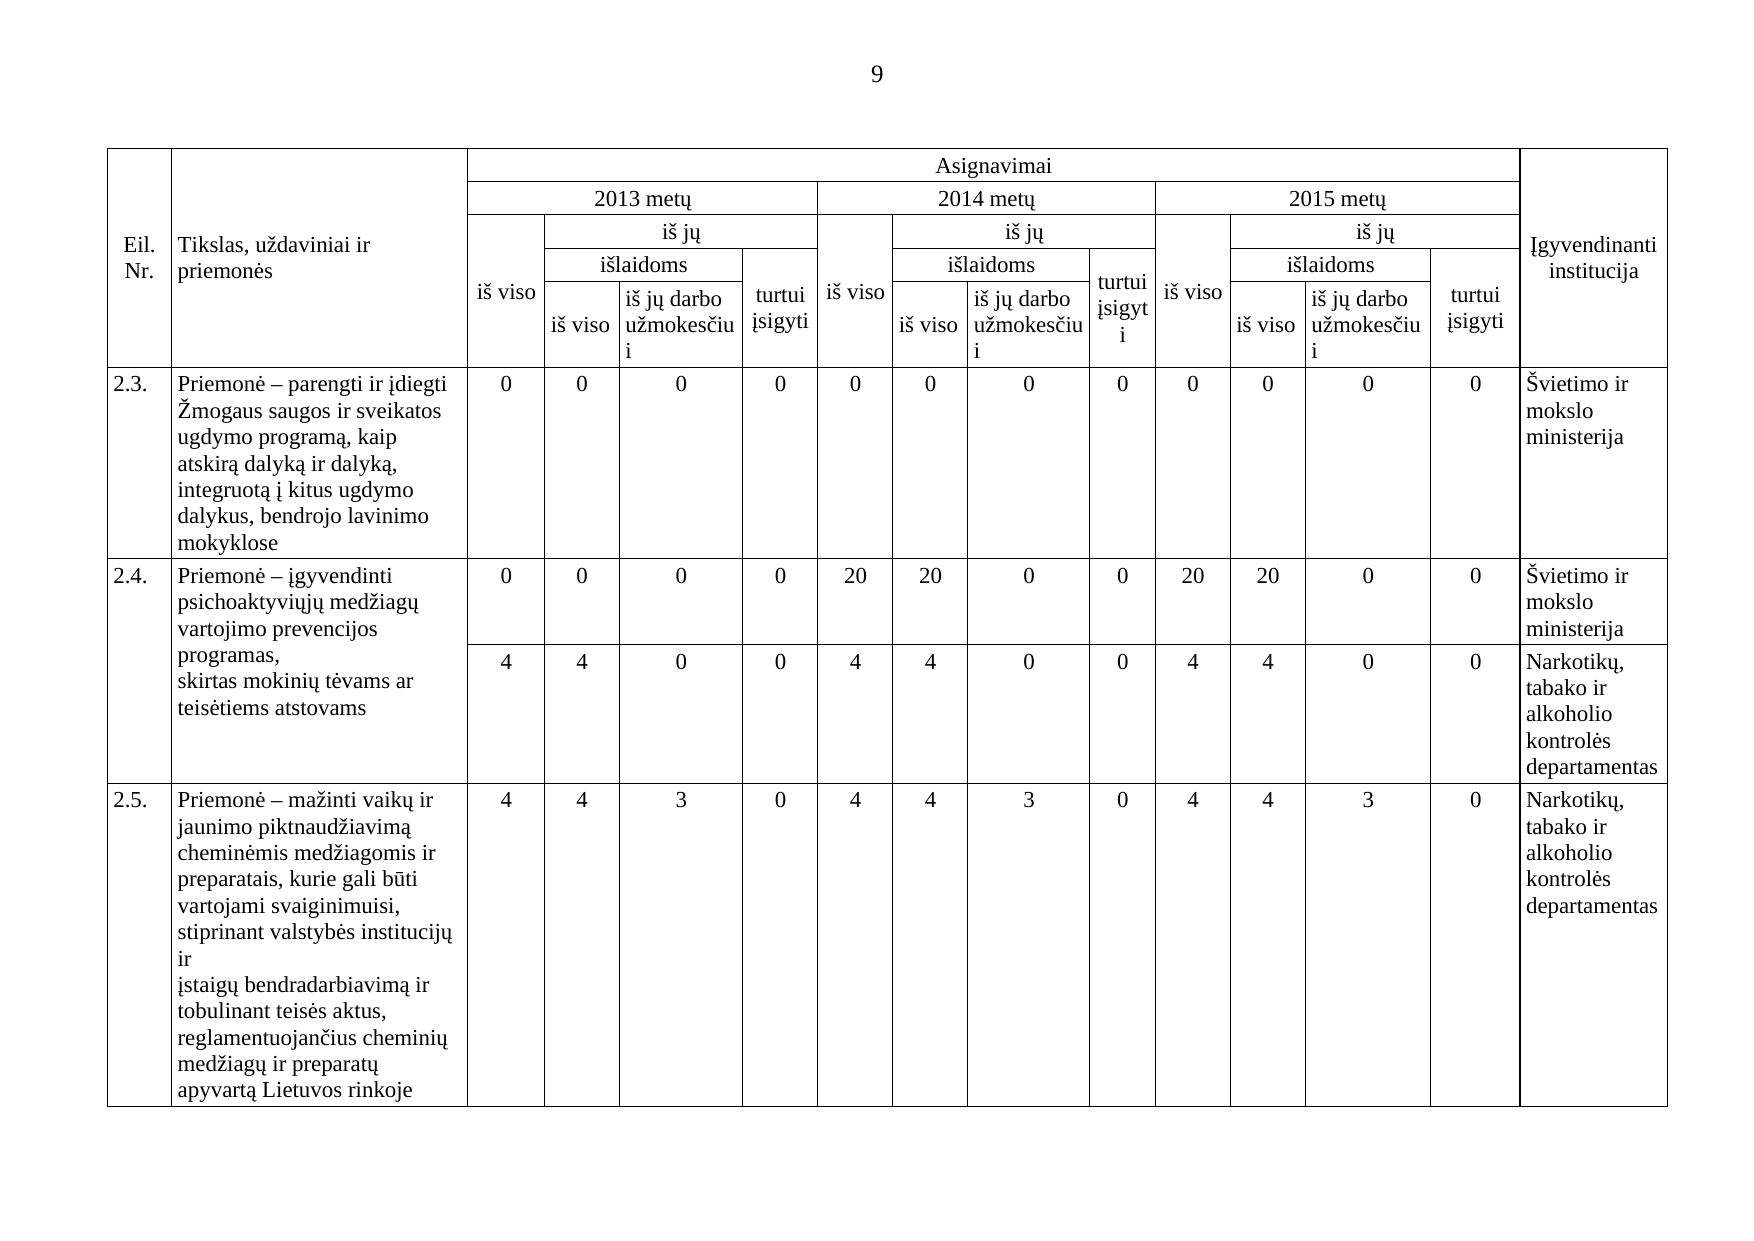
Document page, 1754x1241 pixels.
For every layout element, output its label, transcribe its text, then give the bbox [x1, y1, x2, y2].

table_cell 3 [968, 784, 1089, 1106]
table_cell 2.5. [108, 784, 171, 1106]
table_cell 2.4. [108, 559, 171, 644]
table_cell 4 [893, 645, 967, 782]
table_cell Švietimo ir mokslo ministerija [1521, 368, 1667, 558]
table_cell [108, 644, 171, 782]
table_cell 4 [1156, 784, 1230, 1106]
table_cell 0 [1431, 645, 1519, 782]
table_cell Narkotikų, tabako ir alkoholio kontrolės departamentas [1521, 645, 1667, 782]
table_cell iš jų darbo užmokesčiui [620, 282, 742, 367]
table_cell 0 [545, 559, 619, 644]
table_cell iš viso [545, 282, 619, 367]
table_cell 20 [1156, 559, 1230, 644]
table_cell 4 [818, 784, 892, 1106]
table_cell 4 [545, 784, 619, 1106]
table_cell 20 [893, 559, 967, 644]
table_cell 3 [1306, 784, 1430, 1106]
table_cell Priemonė – mažinti vaikų ir jaunimo piktnaudžiavimą cheminėmis medžiagomis ir preparatais, kurie gali būti vartojami svaiginimuisi, stiprinant valstybės institucijų ir įstaigų bendradarbiavimą ir tobulinant teisės aktus, reglamentuojančius cheminių medžiagų ir preparatų apyvartą Lietuvos rinkoje [172, 784, 467, 1106]
table_cell Narkotikų, tabako ir alkoholio kontrolės departamentas [1521, 784, 1667, 1106]
table_cell išlaidoms [545, 249, 742, 281]
table_cell 0 [1090, 559, 1155, 644]
table_cell 0 [818, 368, 892, 558]
table_cell iš viso [1231, 282, 1305, 367]
table_cell Švietimo ir mokslo ministerija [1521, 559, 1667, 644]
table_cell 0 [545, 368, 619, 558]
table_header Asignavimai [468, 149, 1519, 181]
table_cell 0 [620, 368, 742, 558]
table_cell iš jų [545, 215, 817, 247]
table_cell 2014 metų [818, 182, 1155, 214]
table_cell iš viso [818, 215, 892, 367]
table_cell 0 [1306, 645, 1430, 782]
table_cell 0 [1431, 784, 1519, 1106]
table_cell 2.3. [108, 368, 171, 558]
table_cell 0 [620, 559, 742, 644]
table_cell iš viso [893, 282, 967, 367]
table_cell 0 [968, 645, 1089, 782]
table_cell 0 [1231, 368, 1305, 558]
table_cell iš jų [893, 215, 1155, 247]
table_cell 4 [1231, 645, 1305, 782]
table_cell iš viso [1156, 215, 1230, 367]
table_cell 0 [743, 559, 817, 644]
table_cell 4 [545, 645, 619, 782]
table_cell 4 [893, 784, 967, 1106]
table_cell turtui įsigyti [1090, 249, 1155, 367]
table_cell iš jų [1231, 215, 1519, 247]
table_cell 0 [1431, 368, 1519, 558]
table_cell 4 [468, 784, 544, 1106]
table_cell išlaidoms [893, 249, 1089, 281]
table_cell Priemonė – parengti ir įdiegti Žmogaus saugos ir sveikatos ugdymo programą, kaip atskirą dalyką ir dalyką, integruotą į kitus ugdymo dalykus, bendrojo lavinimo mokyklose [172, 368, 467, 558]
table_cell 0 [968, 368, 1089, 558]
table_cell 0 [1431, 559, 1519, 644]
table_cell 0 [468, 559, 544, 644]
table_cell 0 [1156, 368, 1230, 558]
table_cell išlaidoms [1231, 249, 1430, 281]
table_cell iš jų darbo užmokesčiui [968, 282, 1089, 367]
table_cell 0 [1090, 784, 1155, 1106]
table_cell 20 [818, 559, 892, 644]
table_cell 0 [968, 559, 1089, 644]
table_cell 4 [1156, 645, 1230, 782]
table_cell 0 [1306, 368, 1430, 558]
table_cell 0 [1306, 559, 1430, 644]
table_cell 2013 metų [468, 182, 817, 214]
table_cell 0 [1090, 645, 1155, 782]
table_cell 2015 metų [1156, 182, 1519, 214]
table_cell Priemonė – įgyvendinti psichoaktyviųjų medžiagų vartojimo prevencijos programas, skirtas mokinių tėvams ar teisėtiems atstovams [172, 559, 467, 782]
table_cell iš jų darbo užmokesčiui [1306, 282, 1430, 367]
table_cell 0 [893, 368, 967, 558]
table_header Įgyvendinanti institucija [1521, 149, 1667, 367]
table_cell 20 [1231, 559, 1305, 644]
table_cell 0 [743, 368, 817, 558]
table_cell 0 [1090, 368, 1155, 558]
table_cell 0 [743, 784, 817, 1106]
table_cell 4 [468, 645, 544, 782]
table_cell 0 [468, 368, 544, 558]
table_cell 4 [818, 645, 892, 782]
table_cell 3 [620, 784, 742, 1106]
table_cell turtui įsigyti [743, 249, 817, 367]
table_cell iš viso [468, 215, 544, 367]
table_cell 0 [743, 645, 817, 782]
table_header Eil. Nr. [108, 149, 171, 367]
table_cell 4 [1231, 784, 1305, 1106]
table_cell turtui įsigyti [1431, 249, 1519, 367]
table_header Tikslas, uždaviniai ir priemonės [172, 149, 467, 367]
table_cell 0 [620, 645, 742, 782]
